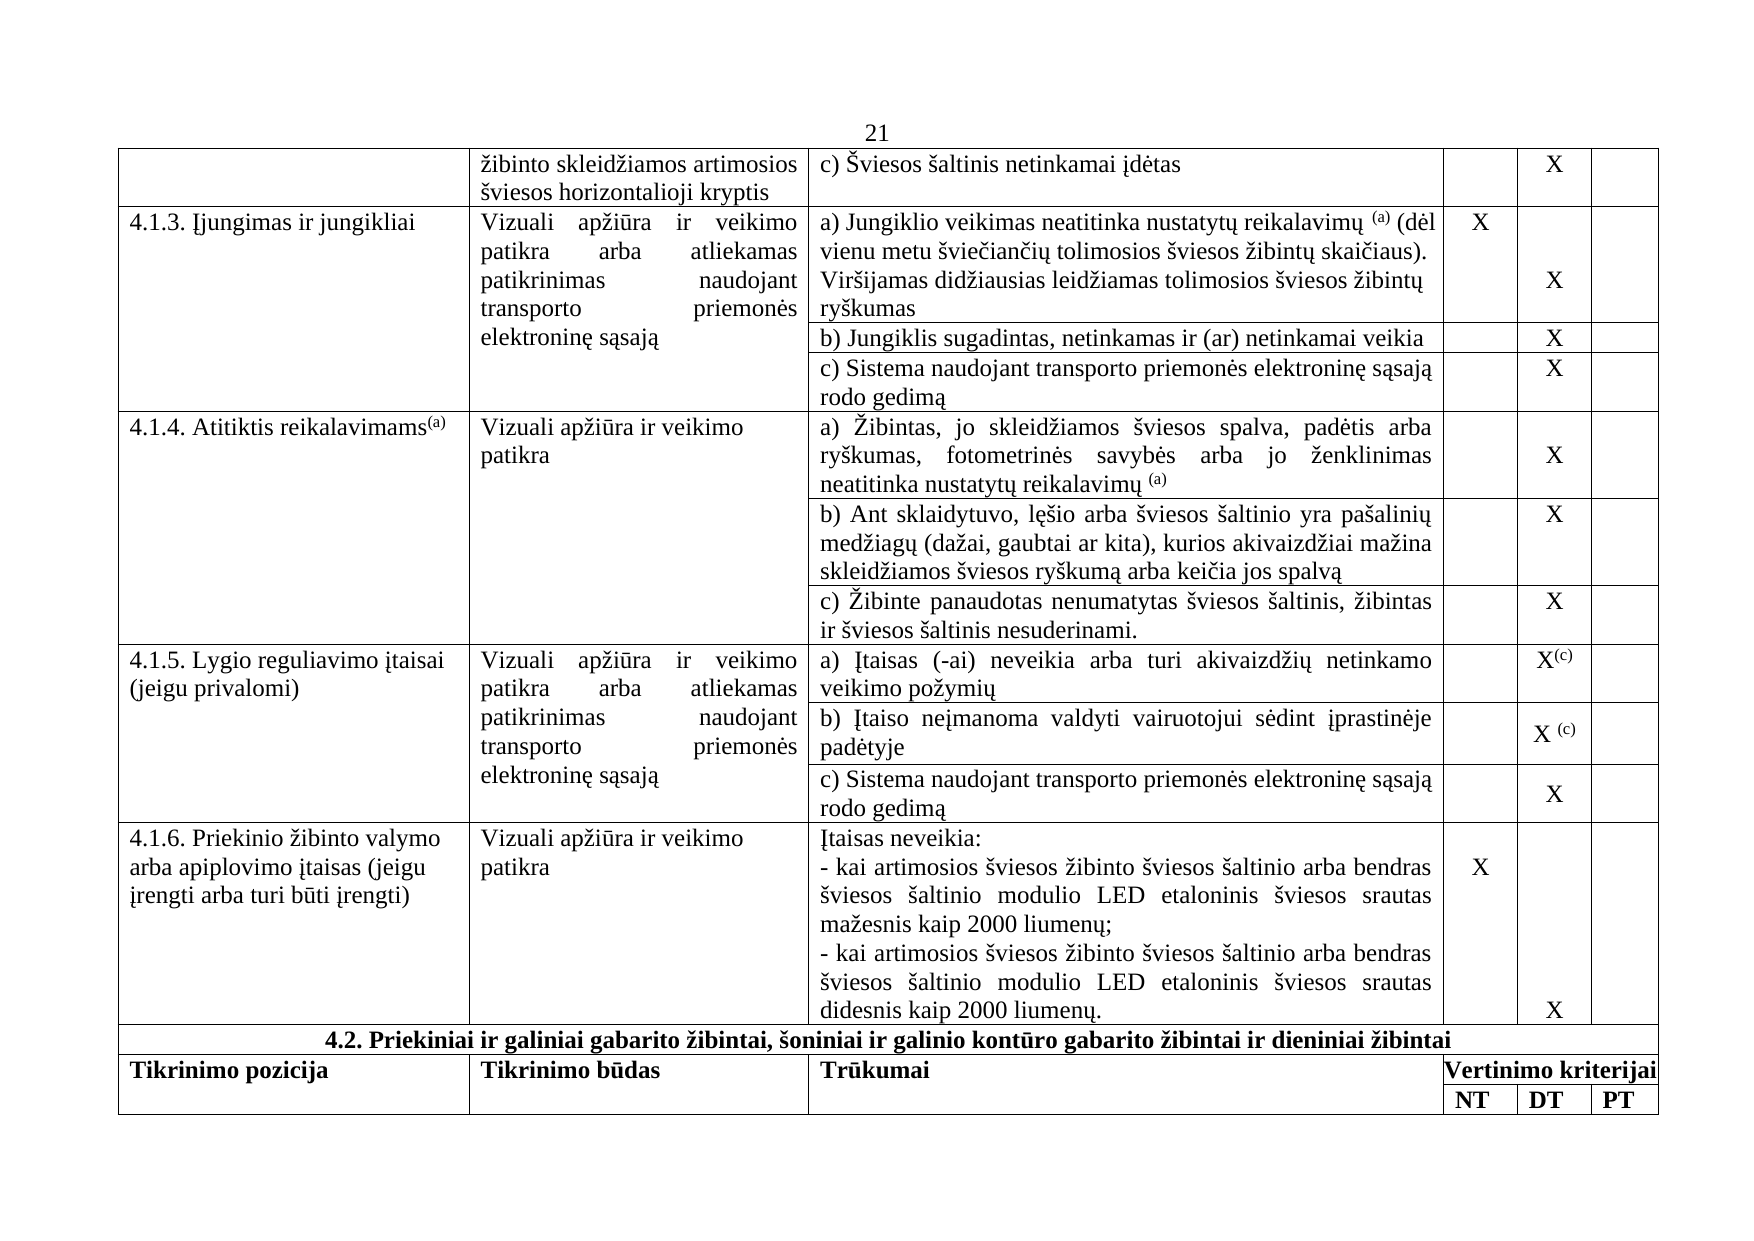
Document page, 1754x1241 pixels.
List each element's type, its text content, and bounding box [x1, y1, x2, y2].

table_cell 4.2. Priekiniai ir galiniai gabarito žibintai, šoniniai ir galinio kontūro gabarito žibintai ir dieniniai žibintai [119, 1025, 1658, 1054]
table_cell [1444, 323, 1517, 352]
table_cell a) Žibintas, jo skleidžiamos šviesos spalva, padėtis arba ryškumas, fotometrinės savybės arba jo ženklinimas neatitinka nustatytų reikalavimų (a) [809, 412, 1443, 498]
table_cell b) Jungiklis sugadintas, netinkamas ir (ar) netinkamai veikia [809, 323, 1443, 352]
table_cell [1592, 149, 1658, 206]
table_cell a) Jungiklio veikimas neatitinka nustatytų reikalavimų (a) (dėl vienu metu šviečiančių tolimosios šviesos žibintų skaičiaus). Viršijamas didžiausias leidžiamas tolimosios šviesos žibintų ryškumas [809, 207, 1443, 322]
table_cell [1444, 586, 1517, 644]
table_cell Vizuali apžiūra ir veikimo patikra [470, 412, 808, 644]
table_cell c) Sistema naudojant transporto priemonės elektroninę sąsają rodo gedimą [809, 353, 1443, 411]
table_cell c) Žibinte panaudotas nenumatytas šviesos šaltinis, žibintas ir šviesos šaltinis nesuderinami. [809, 586, 1443, 644]
table_cell 4.1.5. Lygio reguliavimo įtaisai (jeigu privalomi) [119, 645, 469, 822]
table_cell [1592, 823, 1658, 1024]
table_cell X [1444, 823, 1517, 1024]
table_cell X [1518, 412, 1591, 498]
table_cell b) Įtaiso neįmanoma valdyti vairuotojui sėdint įprastinėje padėtyje [809, 703, 1443, 763]
table_cell [1592, 586, 1658, 644]
table_cell X [1518, 149, 1591, 206]
table_cell [1592, 703, 1658, 763]
table_cell 4.1.3. Įjungimas ir jungikliai [119, 207, 469, 411]
table_cell [1592, 353, 1658, 411]
table_cell Vizuali apžiūra ir veikimo patikra [470, 823, 808, 1024]
table_cell Įtaisas neveikia: - kai artimosios šviesos žibinto šviesos šaltinio arba bendras šviesos šaltinio modulio LED etaloninis šviesos srautas mažesnis kaip 2000 liumenų; - kai artimosios šviesos žibinto šviesos šaltinio arba bendras šviesos šaltinio modulio LED etaloninis šviesos srautas didesnis kaip 2000 liumenų. [809, 823, 1443, 1024]
table_cell X [1518, 207, 1591, 322]
table_cell X [1518, 823, 1591, 1024]
table_cell [119, 149, 469, 206]
table_cell X [1518, 499, 1591, 585]
table_cell [1444, 765, 1517, 822]
table_cell a) Įtaisas (-ai) neveikia arba turi akivaizdžių netinkamo veikimo požymių [809, 645, 1443, 702]
table_cell [1444, 353, 1517, 411]
table_cell Tikrinimo būdas [470, 1055, 808, 1114]
table_cell [1444, 499, 1517, 585]
table_cell [1444, 645, 1517, 702]
table_cell [1444, 703, 1517, 763]
table_cell c) Sistema naudojant transporto priemonės elektroninę sąsają rodo gedimą [809, 765, 1443, 822]
table_cell žibinto skleidžiamos artimosios šviesos horizontalioji kryptis [470, 149, 808, 206]
table_cell PT [1592, 1085, 1658, 1114]
table_cell Tikrinimo pozicija [119, 1055, 469, 1114]
table_cell [1592, 323, 1658, 352]
table_cell X [1444, 207, 1517, 322]
table_cell X [1518, 323, 1591, 352]
table_cell 4.1.4. Atitiktis reikalavimams(a) [119, 412, 469, 644]
table_cell [1592, 207, 1658, 322]
table_cell X [1518, 353, 1591, 411]
table_cell X(c) [1518, 645, 1591, 702]
table_cell X [1518, 765, 1591, 822]
table_cell Vizuali apžiūra ir veikimo patikra arba atliekamas patikrinimas naudojant transporto priemonės elektroninę sąsają [470, 207, 808, 411]
table_cell NT [1444, 1085, 1517, 1114]
table_cell DT [1518, 1085, 1591, 1114]
table_cell b) Ant sklaidytuvo, lęšio arba šviesos šaltinio yra pašalinių medžiagų (dažai, gaubtai ar kita), kurios akivaizdžiai mažina skleidžiamos šviesos ryškumą arba keičia jos spalvą [809, 499, 1443, 585]
table_cell Trūkumai [809, 1055, 1443, 1114]
table_cell 4.1.6. Priekinio žibinto valymo arba apiplovimo įtaisas (jeigu įrengti arba turi būti įrengti) [119, 823, 469, 1024]
table_cell [1592, 765, 1658, 822]
table_cell [1592, 412, 1658, 498]
table_cell [1592, 645, 1658, 702]
table_cell X (c) [1518, 703, 1591, 763]
table_cell Vertinimo kriterijai [1444, 1055, 1658, 1084]
table_cell [1444, 149, 1517, 206]
table_cell [1592, 499, 1658, 585]
table_cell Vizuali apžiūra ir veikimo patikra arba atliekamas patikrinimas naudojant transporto priemonės elektroninę sąsają [470, 645, 808, 822]
table_cell X [1518, 586, 1591, 644]
table_cell [1444, 412, 1517, 498]
table_cell c) Šviesos šaltinis netinkamai įdėtas [809, 149, 1443, 206]
